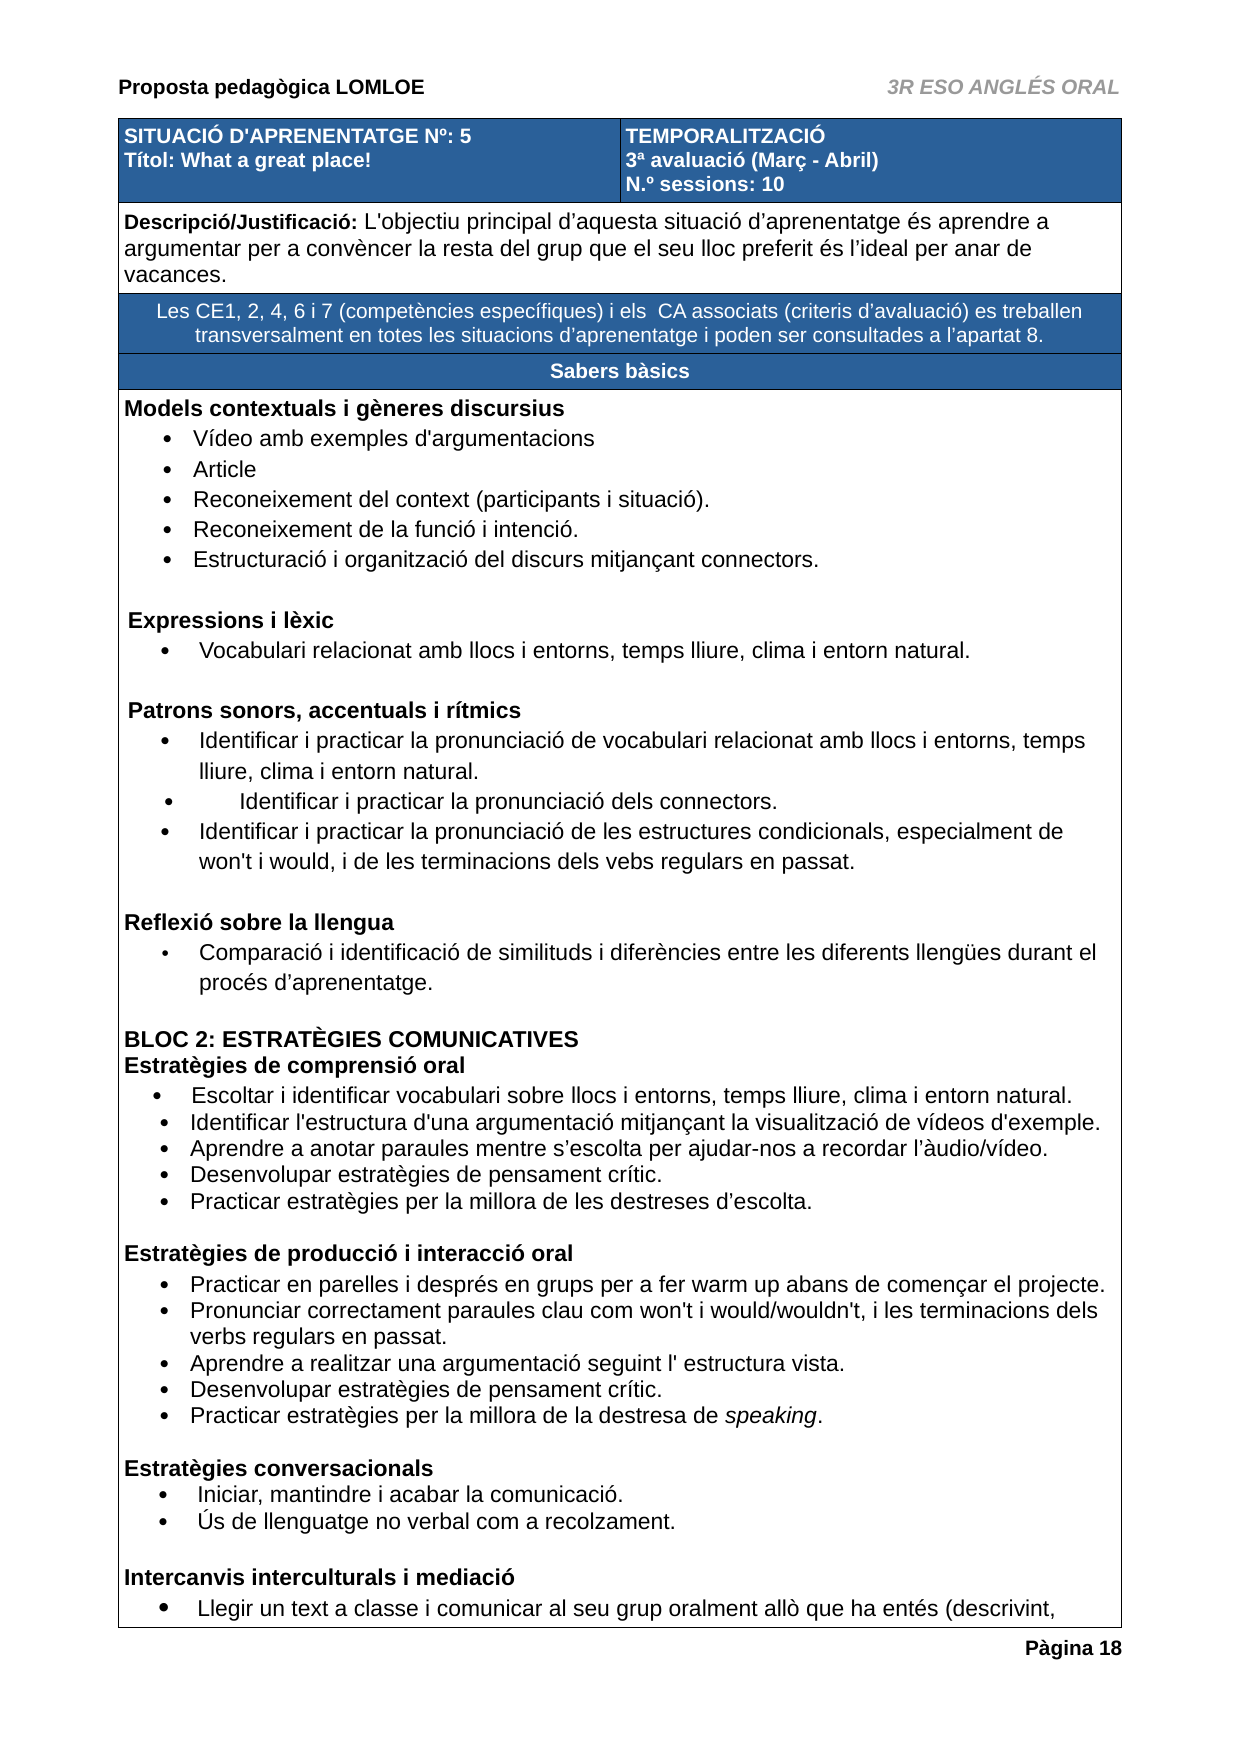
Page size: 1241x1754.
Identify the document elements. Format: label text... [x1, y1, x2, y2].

table_cell Les CE1, 2, 4, 6 i 7 (competències específiques) i els CA associats (criteris d’avaluació) es treballen transversalment en totes les situacions d’aprenentatge i poden ser consultades a l’apartat 8. [119, 294, 1121, 353]
table_cell Sabers bàsics [119, 354, 1121, 389]
table_cell Descripció/Justificació: L'objectiu principal d’aquesta situació d’aprenentatge és aprendre a argumentar per a convèncer la resta del grup que el seu lloc preferit és l’ideal per anar de vacances. [119, 203, 1121, 293]
table_header SITUACIÓ D'APRENENTATGE Nº: 5 Títol: What a great place! [119, 119, 620, 202]
table_header TEMPORALITZACIÓ 3ª avaluació (Març - Abril) N.º sessions: 10 [621, 119, 1121, 202]
table_cell BLOC 1: LLENGUA I ÚS Funcions comunicatives Descripció de llocs i esdeveniments. Expressar argumentacions senzilles. Realitzar hipòtesis. Unitats lingüístiques utilitzades 1st and 2nd conditionals Models contextuals i gèneres discursius Vídeo amb exemples d'argumentacions Article Reconeixement del context (participants i situació). Reconeixement de la funció i intenció. Estructuració i organització del discurs mitjançant connectors. Expressions i lèxic Vocabulari relacionat amb llocs i entorns, temps lliure, clima i entorn natural. Patrons sonors, accentuals i rítmics Identificar i practicar la pronunciació de vocabulari relacionat amb llocs i entorns, temps lliure, clima i entorn natural. Identificar i practicar la pronunciació dels connectors. Identificar i practicar la pronunciació de les estructures condicionals, especialment de won't i would, i de les terminacions dels vebs regulars en passat. Reflexió sobre la llengua Comparació i identificació de similituds i diferències entre les diferents llengües durant el procés d’aprenentatge. BLOC 2: ESTRATÈGIES COMUNICATIVES Estratègies de comprensió oral Escoltar i identificar vocabulari sobre llocs i entorns, temps lliure, clima i entorn natural. Identificar l'estructura d'una argumentació mitjançant la visualització de vídeos d'exemple. Aprendre a anotar paraules mentre s’escolta per ajudar-nos a recordar l’àudio/vídeo. Desenvolupar estratègies de pensament crític. Practicar estratègies per la millora de les destreses d’escolta. Estratègies de producció i interacció oral Practicar en parelles i després en grups per a fer warm up abans de començar el projecte. Pronunciar correctament paraules clau com won't i would/wouldn't, i les terminacions dels verbs regulars en passat. Aprendre a realitzar una argumentació seguint l' estructura vista. Desenvolupar estratègies de pensament crític. Practicar estratègies per la millora de la destresa de speaking. Estratègies conversacionals Iniciar, mantindre i acabar la comunicació. Ús de llenguatge no verbal com a recolzament. Intercanvis interculturals i mediació Llegir un text a classe i comunicar al seu grup oralment allò que ha entés (descrivint, parafrasejant i explicant). Realització d’una argumentació. Interés i iniciativa en la realització d'intercanvis comunicatius mitjançant diferents mitjans amb parlants o estudiants de la llengua anglesa. Estratègies d’avaluació i coavaluació Reflexió sobre l’aprenentatge a través dels objectius de la situació. Pràctica d’estratègies d’aprenentatge útils per a diverses situacions d’examen oral i de escoltar. Correcció dels errors més importants que impedisquen la comprensió. Realització de coavaluació amb altres estudiants i assimilació d’aquesta activitat com a eina d’aprenentatge entre iguals. Recerca i selecció d’informació Recerca d’informació per a completar les tasques amb diccionaris en línia o en paper, materials de consulta, internet. Recerques a internet, ús de material digital de consulta, navegació segura, contrast i valoració de la informació trobada, creació de presentacions i altres elements digitals. Estratègies de cerca, ús de cercadors i tractament de la informació per a la construcció del coneixement. Identificació de l’autoria de les fonts consultades i els continguts utilitzats. BLOC 3: CULTURA I SOCIETAT Aspectes socioculturals i sociolingüístics Respectar els modes de vida dels altres. Comprendre la importància de la solidaritat. Valorar la diversitat cultural com a font d’enriquiment. Diversitat lingüística i intercultural Identificació i ús d’expressions habituals de l’anglès. Curiositat i respecte per les diferències culturals i lingüístiques. Llengua estrangera com a mitjà de comunicació Identificació de patrons culturals d’ús comú propis de la llengua estrangera. Valoració de la llengua estrangera com a mitjà de comunicació interpersonal i internacional, com a font d’informació i com a eina de participació social i d’enriquiment personal. [119, 390, 1121, 1627]
